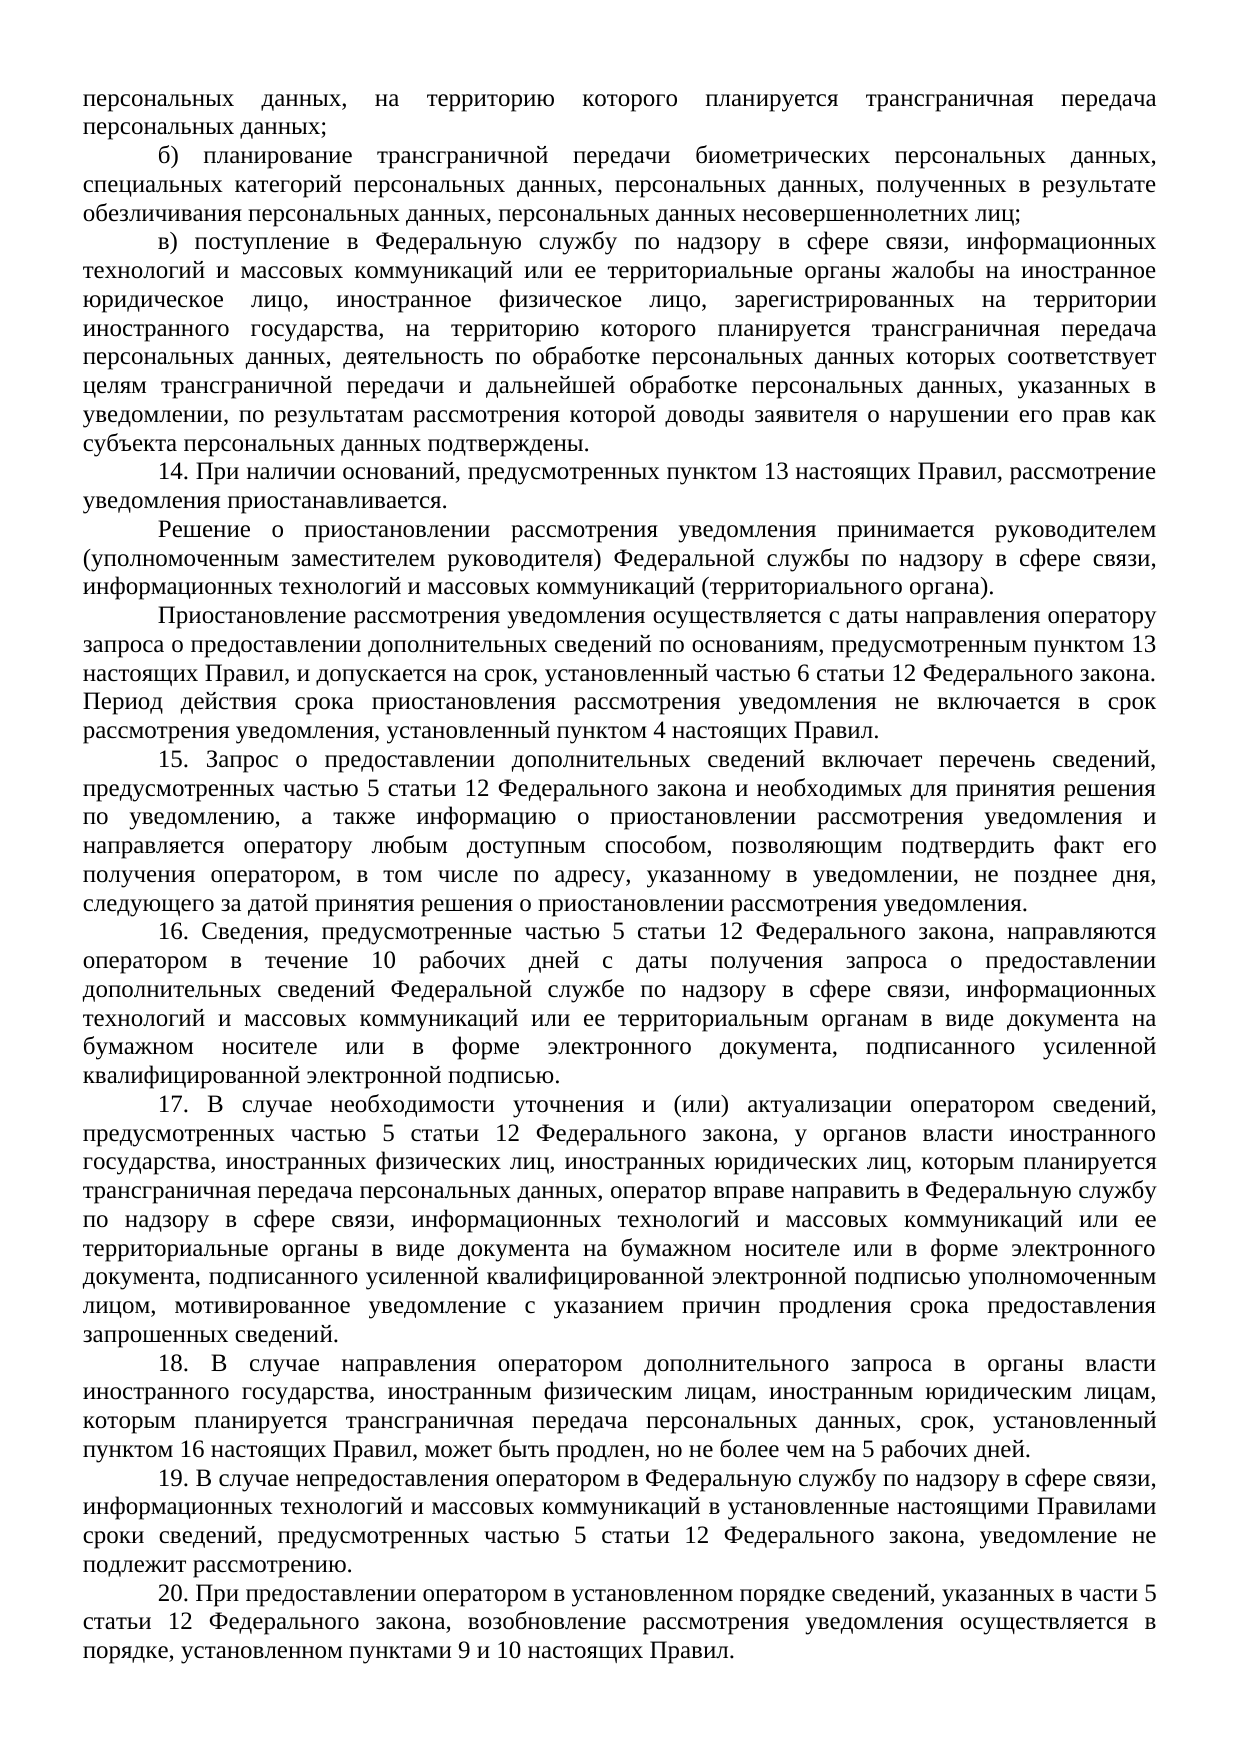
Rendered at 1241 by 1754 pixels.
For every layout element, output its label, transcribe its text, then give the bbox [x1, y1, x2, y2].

text б) планирование трансграничной передачи биометрических персональных данных, специальных категорий персональных данных, персональных данных, полученных в результате обезличивания персональных данных, персональных данных несовершеннолетних лиц; [83, 140, 1157, 226]
text персональных данных, на территорию которого планируется трансграничная передача персональных данных; [83, 83, 1157, 140]
text 16. Сведения, предусмотренные частью 5 статьи 12 Федерального закона, направляются оператором в течение 10 рабочих дней с даты получения запроса о предоставлении дополнительных сведений Федеральной службе по надзору в сфере связи, информационных технологий и массовых коммуникаций или ее территориальным органам в виде документа на бумажном носителе или в форме электронного документа, подписанного усиленной квалифицированной электронной подписью. [83, 916, 1157, 1089]
text 20. При предоставлении оператором в установленном порядке сведений, указанных в части 5 статьи 12 Федерального закона, возобновление рассмотрения уведомления осуществляется в порядке, установленном пунктами 9 и 10 настоящих Правил. [83, 1578, 1157, 1664]
text Решение о приостановлении рассмотрения уведомления принимается руководителем (уполномоченным заместителем руководителя) Федеральной службы по надзору в сфере связи, информационных технологий и массовых коммуникаций (территориального органа). [83, 514, 1157, 600]
text Приостановление рассмотрения уведомления осуществляется с даты направления оператору запроса о предоставлении дополнительных сведений по основаниям, предусмотренным пунктом 13 настоящих Правил, и допускается на срок, установленный частью 6 статьи 12 Федерального закона. Период действия срока приостановления рассмотрения уведомления не включается в срок рассмотрения уведомления, установленный пунктом 4 настоящих Правил. [83, 600, 1157, 744]
text 19. В случае непредоставления оператором в Федеральную службу по надзору в сфере связи, информационных технологий и массовых коммуникаций в установленные настоящими Правилами сроки сведений, предусмотренных частью 5 статьи 12 Федерального закона, уведомление не подлежит рассмотрению. [83, 1463, 1157, 1578]
text 15. Запрос о предоставлении дополнительных сведений включает перечень сведений, предусмотренных частью 5 статьи 12 Федерального закона и необходимых для принятия решения по уведомлению, а также информацию о приостановлении рассмотрения уведомления и направляется оператору любым доступным способом, позволяющим подтвердить факт его получения оператором, в том числе по адресу, указанному в уведомлении, не позднее дня, следующего за датой принятия решения о приостановлении рассмотрения уведомления. [83, 744, 1157, 916]
text 17. В случае необходимости уточнения и (или) актуализации оператором сведений, предусмотренных частью 5 статьи 12 Федерального закона, у органов власти иностранного государства, иностранных физических лиц, иностранных юридических лиц, которым планируется трансграничная передача персональных данных, оператор вправе направить в Федеральную службу по надзору в сфере связи, информационных технологий и массовых коммуникаций или ее территориальные органы в виде документа на бумажном носителе или в форме электронного документа, подписанного усиленной квалифицированной электронной подписью уполномоченным лицом, мотивированное уведомление с указанием причин продления срока предоставления запрошенных сведений. [83, 1089, 1157, 1348]
text в) поступление в Федеральную службу по надзору в сфере связи, информационных технологий и массовых коммуникаций или ее территориальные органы жалобы на иностранное юридическое лицо, иностранное физическое лицо, зарегистрированных на территории иностранного государства, на территорию которого планируется трансграничная передача персональных данных, деятельность по обработке персональных данных которых соответствует целям трансграничной передачи и дальнейшей обработке персональных данных, указанных в уведомлении, по результатам рассмотрения которой доводы заявителя о нарушении его прав как субъекта персональных данных подтверждены. [83, 226, 1157, 456]
text 14. При наличии оснований, предусмотренных пунктом 13 настоящих Правил, рассмотрение уведомления приостанавливается. [83, 456, 1157, 514]
text 18. В случае направления оператором дополнительного запроса в органы власти иностранного государства, иностранным физическим лицам, иностранным юридическим лицам, которым планируется трансграничная передача персональных данных, срок, установленный пунктом 16 настоящих Правил, может быть продлен, но не более чем на 5 рабочих дней. [83, 1348, 1157, 1463]
